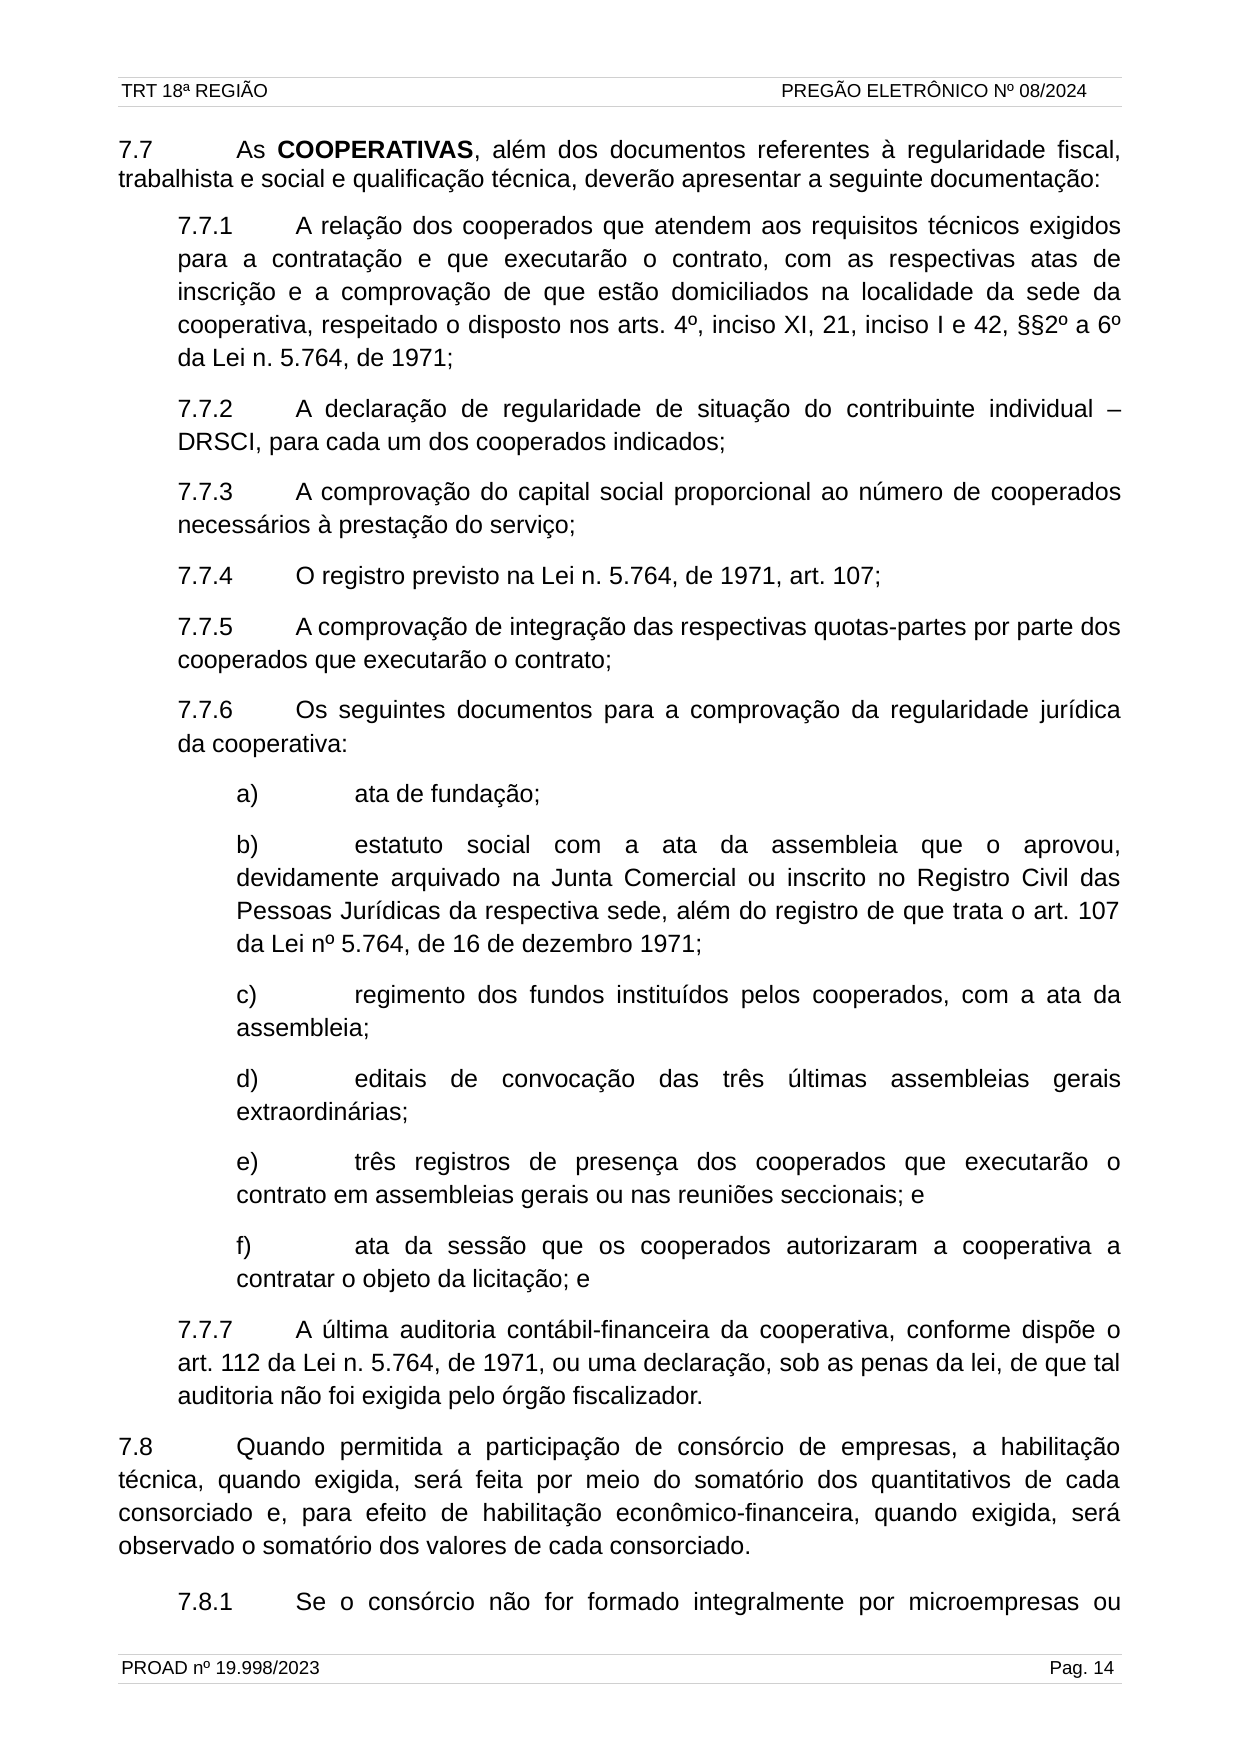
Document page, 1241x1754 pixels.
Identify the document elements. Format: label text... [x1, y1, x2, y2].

text 7.7.3 A comprovação do capital social proporcional ao número de cooperados necessários à prestação do serviço; [177, 477, 1122, 539]
text b) estatuto social com a ata da assembleia que o aprovou, devidamente arquivado na Junta Comercial ou inscrito no Registro Civil das Pessoas Jurídicas da respectiva sede, além do registro de que trata o art. 107 da Lei nº 5.764, de 16 de dezembro 1971; [236, 830, 1122, 958]
text e) três registros de presença dos cooperados que executarão o contrato em assembleias gerais ou nas reuniões seccionais; e [236, 1147, 1122, 1209]
text 7.7.5 A comprovação de integração das respectivas quotas-partes por parte dos cooperados que executarão o contrato; [177, 612, 1122, 673]
text 7.7.7 A última auditoria contábil-financeira da cooperativa, conforme dispõe o art. 112 da Lei n. 5.764, de 1971, ou uma declaração, sob as penas da lei, de que tal auditoria não foi exigida pelo órgão fiscalizador. [177, 1315, 1122, 1409]
text 7.7.6 Os seguintes documentos para a comprovação da regularidade jurídica da cooperativa: [177, 696, 1122, 757]
text 7.8.1 Se o consórcio não for formado integralmente por microempresas ou [177, 1587, 1122, 1616]
text a) ata de fundação; [236, 779, 1122, 808]
text 7.7 As COOPERATIVAS, além dos documentos referentes à regularidade fiscal, trabalhista e social e qualificação técnica, deverão apresentar a seguinte documentação: [118, 136, 1122, 193]
text f) ata da sessão que os cooperados autorizaram a cooperativa a contratar o objeto da licitação; e [236, 1231, 1122, 1293]
text 7.7.4 O registro previsto na Lei n. 5.764, de 1971, art. 107; [177, 561, 1122, 590]
text d) editais de convocação das três últimas assembleias gerais extraordinárias; [236, 1063, 1122, 1125]
text c) regimento dos fundos instituídos pelos cooperados, com a ata da assembleia; [236, 980, 1122, 1042]
text 7.8 Quando permitida a participação de consórcio de empresas, a habilitação técnica, quando exigida, será feita por meio do somatório dos quantitativos de cada consorciado e, para efeito de habilitação econômico-financeira, quando exigida, será observado o somatório dos valores de cada consorciado. [118, 1432, 1122, 1559]
text 7.7.2 A declaração de regularidade de situação do contribuinte individual – DRSCI, para cada um dos cooperados indicados; [177, 393, 1122, 455]
text 7.7.1 A relação dos cooperados que atendem aos requisitos técnicos exigidos para a contratação e que executarão o contrato, com as respectivas atas de inscrição e a comprovação de que estão domiciliados na localidade da sede da cooperativa, respeitado o disposto nos arts. 4º, inciso XI, 21, inciso I e 42, §§2º a 6º da Lei n. 5.764, de 1971; [177, 211, 1122, 372]
